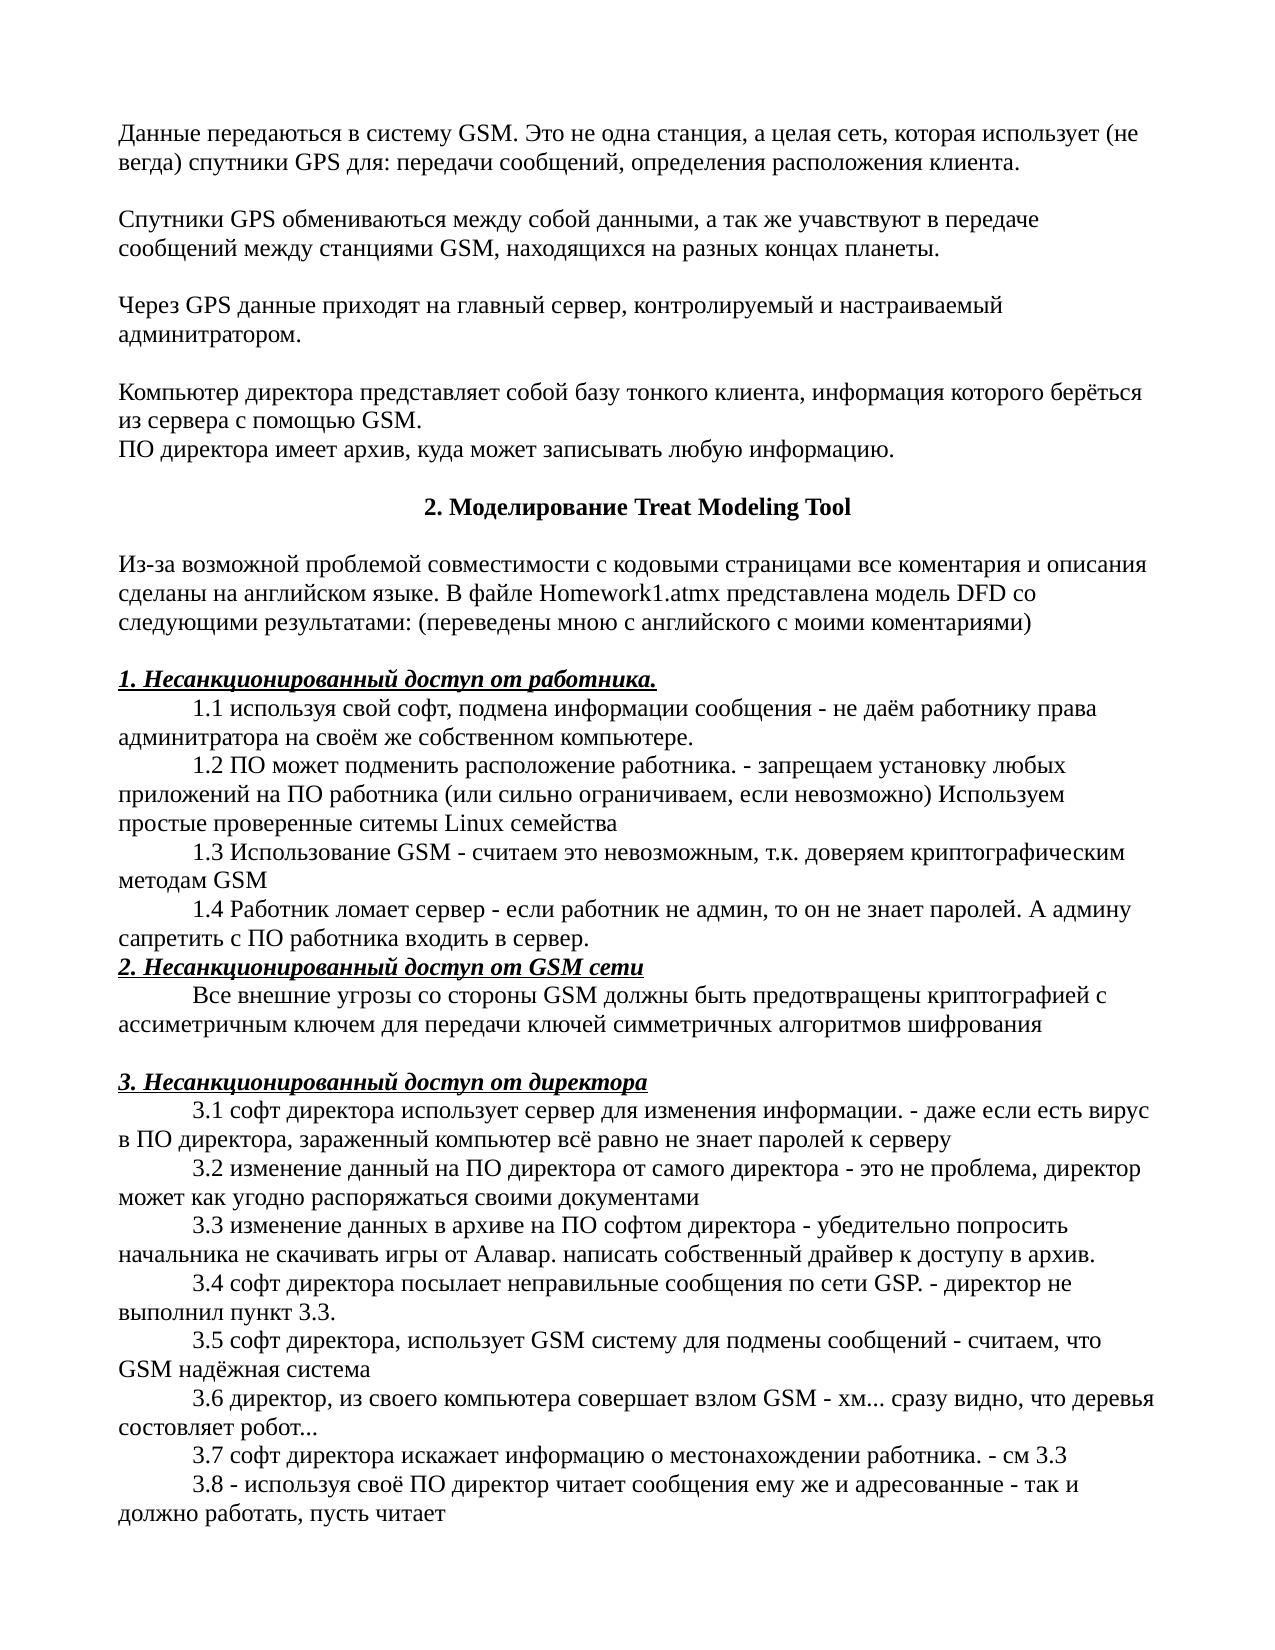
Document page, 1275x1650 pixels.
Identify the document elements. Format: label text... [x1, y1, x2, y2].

text 1.4 Работник ломает сервер - если работник не админ, то он не знает паролей. А админу сапретить с ПО работника входить в сервер. [118, 894, 1157, 952]
text 3.2 изменение данный на ПО директора от самого директора - это не проблема, директор может как угодно распоряжаться своими документами [118, 1153, 1157, 1211]
text 3.8 - используя своё ПО директор читает сообщения ему же и адресованные - так и должно работать, пусть читает [118, 1469, 1157, 1527]
text 1.2 ПО может подменить расположение работника. - запрещаем установку любых приложений на ПО работника (или сильно ограничиваем, если невозможно) Используем простые проверенные ситемы Linux семейства [118, 751, 1157, 837]
text 3.5 софт директора, использует GSM систему для подмены сообщений - считаем, что GSM надёжная система [118, 1326, 1157, 1383]
text Данные передаються в систему GSM. Это не одна станция, а целая сеть, которая использует (не вегда) спутники GPS для: передачи сообщений, определения расположения клиента. [118, 118, 1157, 176]
text 3.1 софт директора использует сервер для изменения информации. - даже если есть вирус в ПО директора, зараженный компьютер всё равно не знает паролей к серверу [118, 1096, 1157, 1153]
text 1.3 Использование GSM - считаем это невозможным, т.к. доверяем криптографическим методам GSM [118, 837, 1157, 894]
text Все внешние угрозы со стороны GSM должны быть предотвращены криптографией с ассиметричным ключем для передачи ключей симметричных алгоритмов шифрования [118, 981, 1157, 1038]
text ПО директора имеет архив, куда может записывать любую информацию. [118, 434, 1157, 463]
text 2. Несанкционированный доступ от GSM сети [118, 952, 1157, 981]
text Компьютер директора представляет собой базу тонкого клиента, информация которого берёться из сервера с помощью GSM. [118, 377, 1157, 434]
text Через GPS данные приходят на главный сервер, контролируемый и настраиваемый админитратором. [118, 291, 1157, 348]
text Из-за возможной проблемой совместимости с кодовыми страницами все коментария и описания сделаны на английском языке. В файле Homework1.atmx представлена модель DFD со следующими результатами: (переведены мною с английского с моими коментариями) [118, 549, 1157, 636]
text 3. Несанкционированный доступ от директора [118, 1067, 1157, 1096]
text 3.4 софт директора посылает неправильные сообщения по сети GSP. - директор не выполнил пункт 3.3. [118, 1268, 1157, 1326]
text 2. Моделирование Treat Modeling Tool [118, 492, 1157, 521]
text 1.1 используя свой софт, подмена информации сообщения - не даём работнику права админитратора на своём же собственном компьютере. [118, 693, 1157, 751]
text Спутники GPS обмениваються между собой данными, а так же учавствуют в передаче сообщений между станциями GSM, находящихся на разных концах планеты. [118, 204, 1157, 262]
text 3.6 директор, из своего компьютера совершает взлом GSM - хм... сразу видно, что деревья состовляет робот... [118, 1383, 1157, 1441]
text 1. Несанкционированный доступ от работникa. [118, 664, 1157, 693]
text 3.7 софт директора искажает информацию о местонахождении работника. - см 3.3 [118, 1441, 1157, 1469]
text 3.3 изменение данных в архиве на ПО софтом директора - убедительно попросить начальника не скачивать игры от Алавар. написать собственный драйвер к доступу в архив. [118, 1211, 1157, 1268]
